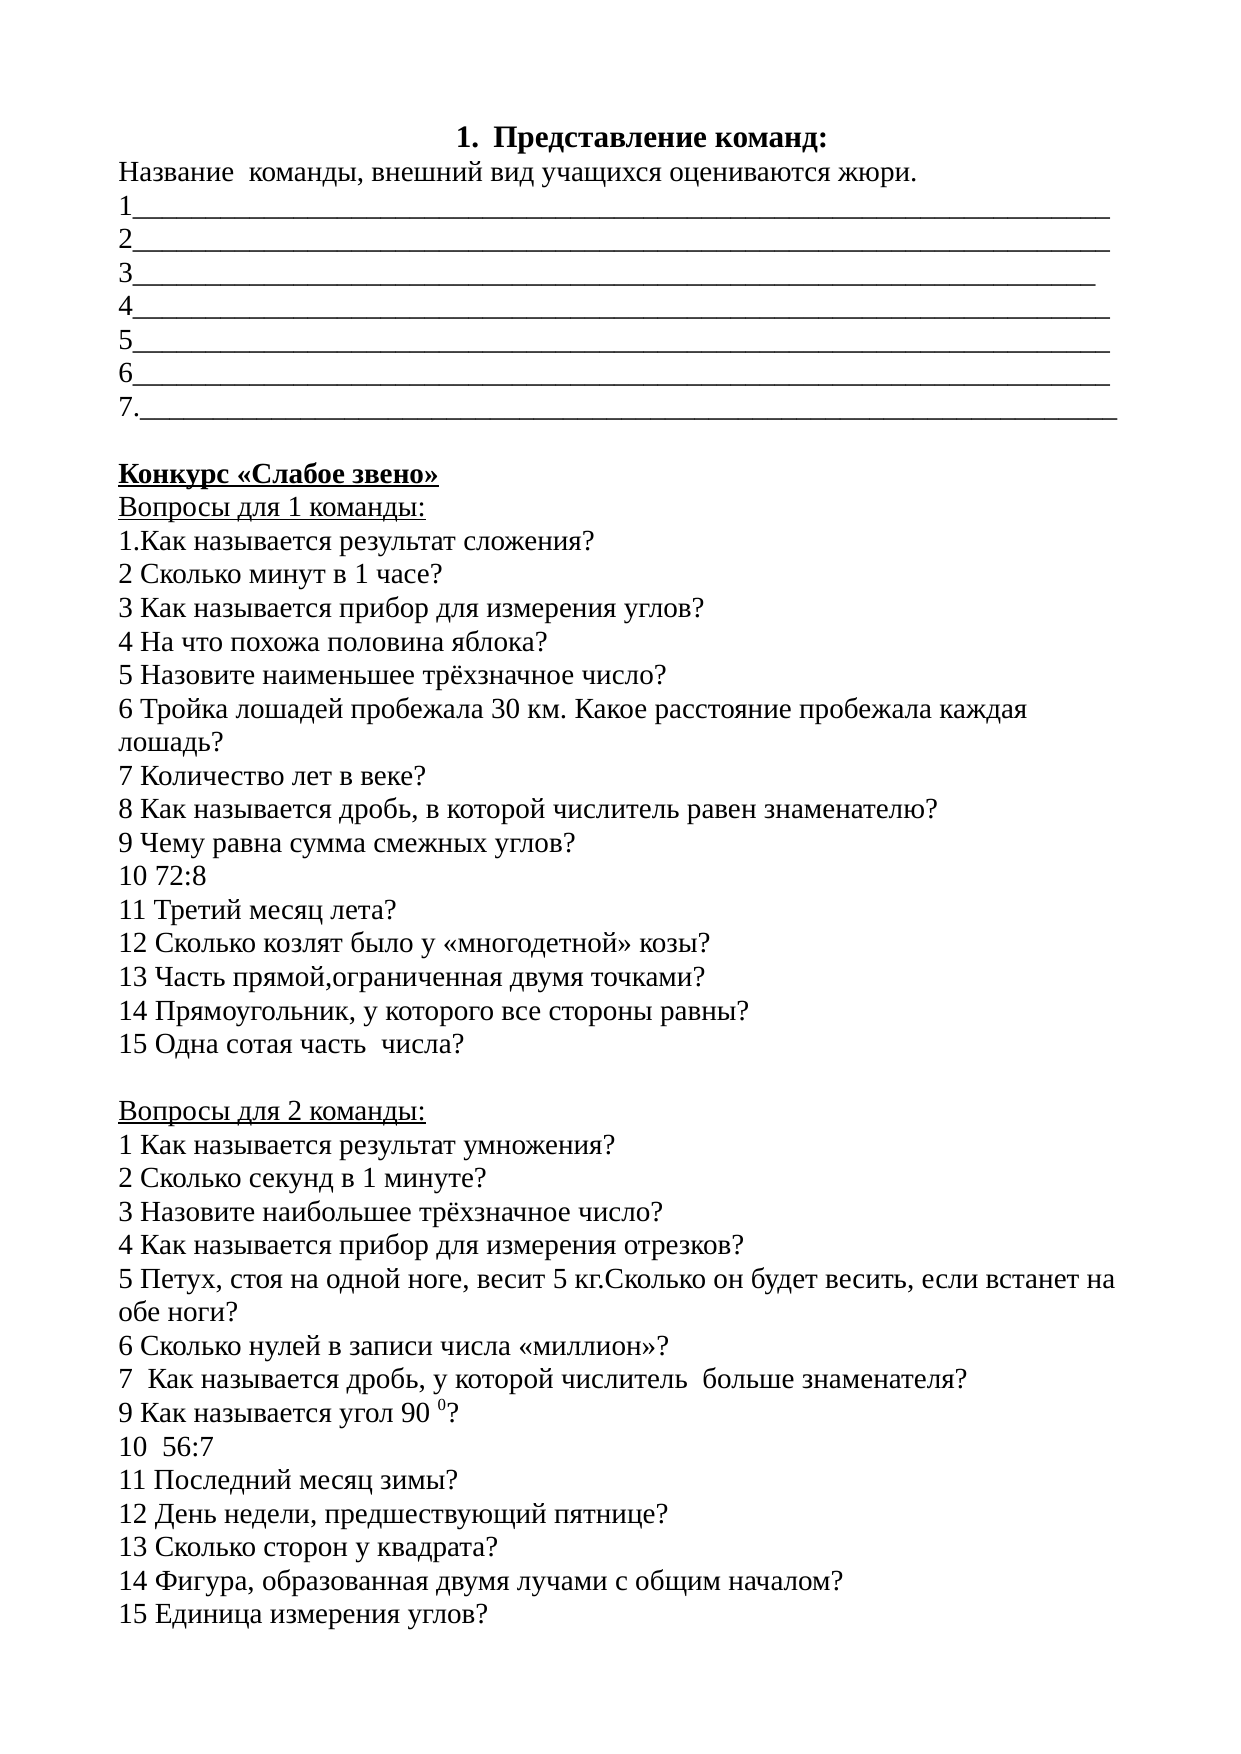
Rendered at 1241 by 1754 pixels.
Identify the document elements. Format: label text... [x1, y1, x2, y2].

text 14 Прямоугольник, у которого все стороны равны? [118, 993, 1122, 1026]
text 1.Как называется результат сложения? [118, 523, 1122, 557]
text 7 Количество лет в веке? [118, 758, 1122, 791]
text 6___________________________________________________________________ [118, 355, 1122, 389]
text 8 Как называется дробь, в которой числитель равен знаменателю? [118, 791, 1122, 825]
text 12 Сколько козлят было у «многодетной» козы? [118, 926, 1122, 959]
text 10 56:7 [118, 1429, 1122, 1462]
text 6 Тройка лошадей пробежала 30 км. Какое расстояние пробежала каждая лошадь? [118, 691, 1122, 758]
text 3 Назовите наибольшее трёхзначное число? [118, 1194, 1122, 1227]
text 1 Как называется результат умножения? [118, 1127, 1122, 1160]
list Представление команд: [456, 118, 1122, 154]
text 13 Сколько сторон у квадрата? [118, 1529, 1122, 1563]
text 11 Последний месяц зимы? [118, 1462, 1122, 1496]
text Вопросы для 2 команды: [118, 1093, 1122, 1127]
text 7 Как называется дробь, у которой числитель больше знаменателя? [118, 1362, 1122, 1395]
text 3__________________________________________________________________ [118, 255, 1122, 288]
text 6 Сколько нулей в записи числа «миллион»? [118, 1328, 1122, 1362]
text 12 День недели, предшествующий пятнице? [118, 1496, 1122, 1529]
text 10 72:8 [118, 858, 1122, 892]
text 15 Одна сотая часть числа? [118, 1026, 1122, 1060]
text 2 Сколько минут в 1 часе? [118, 557, 1122, 590]
text 13 Часть прямой,ограниченная двумя точками? [118, 959, 1122, 993]
text Конкурс «Слабое звено» [118, 456, 1122, 489]
text Вопросы для 1 команды: [118, 489, 1122, 523]
text 9 Как называется угол 90 0? [118, 1395, 1122, 1429]
text 1___________________________________________________________________ [118, 188, 1122, 221]
text Название команды, внешний вид учащихся оцениваются жюри. [118, 154, 1122, 188]
text 4 На что похожа половина яблока? [118, 624, 1122, 657]
text 9 Чему равна сумма смежных углов? [118, 825, 1122, 858]
text 5 Петух, стоя на одной ноге, весит 5 кг.Сколько он будет весить, если встанет на обе ноги? [118, 1261, 1122, 1328]
text 7.___________________________________________________________________ [118, 389, 1122, 422]
text 2 Сколько секунд в 1 минуте? [118, 1160, 1122, 1194]
text 2___________________________________________________________________ [118, 221, 1122, 255]
text 3 Как называется прибор для измерения углов? [118, 590, 1122, 624]
text 14 Фигура, образованная двумя лучами с общим началом? [118, 1563, 1122, 1596]
text 4 Как называется прибор для измерения отрезков? [118, 1227, 1122, 1261]
text 5 Назовите наименьшее трёхзначное число? [118, 657, 1122, 691]
text 11 Третий месяц лета? [118, 892, 1122, 926]
text 4___________________________________________________________________ [118, 288, 1122, 322]
text 15 Единица измерения углов? [118, 1596, 1122, 1630]
text 5___________________________________________________________________ [118, 322, 1122, 355]
